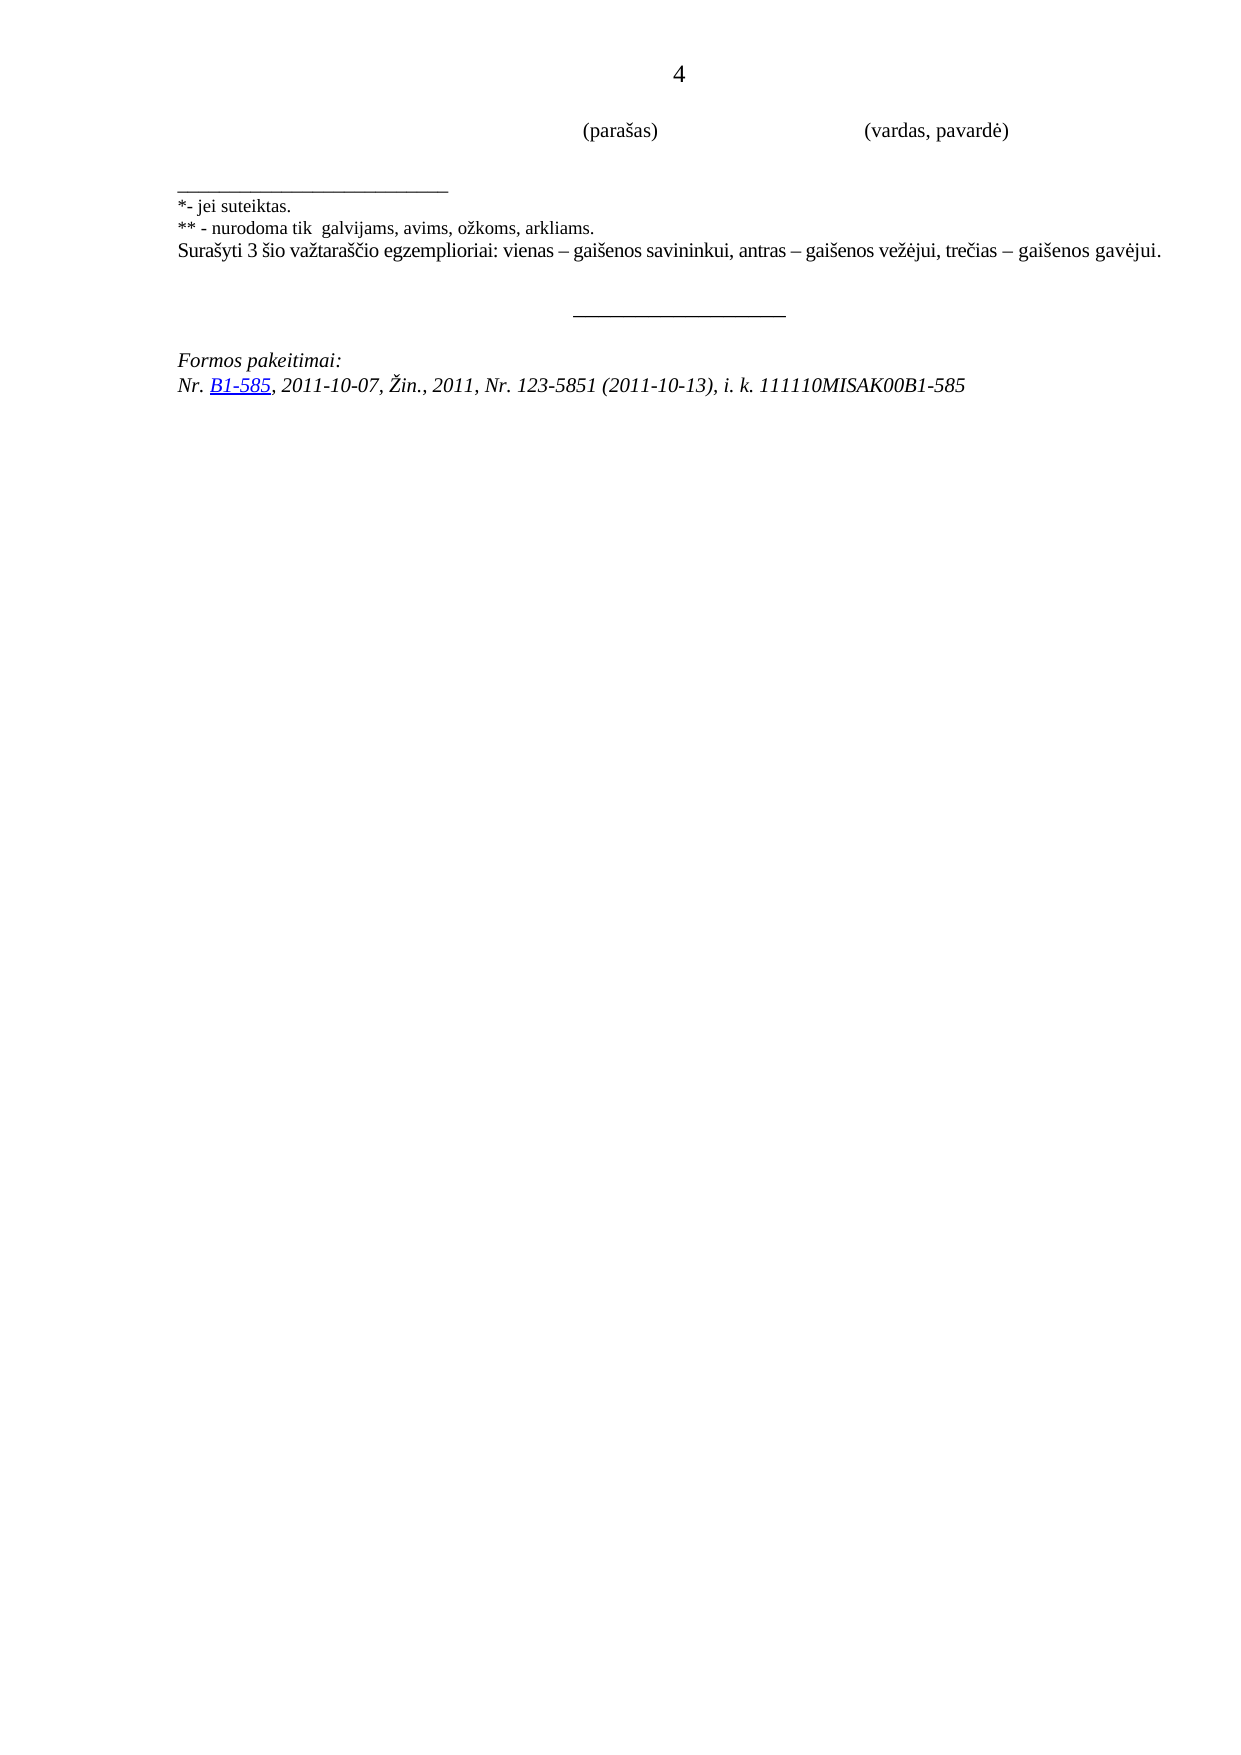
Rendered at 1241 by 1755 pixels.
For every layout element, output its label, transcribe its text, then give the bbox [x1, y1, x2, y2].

text Surašyti 3 šio važtaraščio egzemplioriai: vienas – gaišenos savininkui, antras – gaišenos vežėjui, trečias – gaišenos gavėjui. [177, 238, 1181, 262]
text Nr. B1-585, 2011-10-07, Žin., 2011, Nr. 123-5851 (2011-10-13), i. k. 111110MISAK00B1-585 [177, 372, 1181, 397]
text _________________ [177, 291, 1181, 320]
table_cell (vardas, pavardė) [751, 118, 1122, 142]
text Formos pakeitimai: [177, 348, 1181, 372]
text ** - nurodoma tik galvijams, avims, ožkoms, arkliams. [177, 217, 1181, 238]
table_cell (parašas) [490, 118, 751, 142]
text *- jei suteiktas. [177, 195, 1181, 217]
table_cell [177, 118, 489, 142]
text __________________________ [177, 171, 1181, 195]
